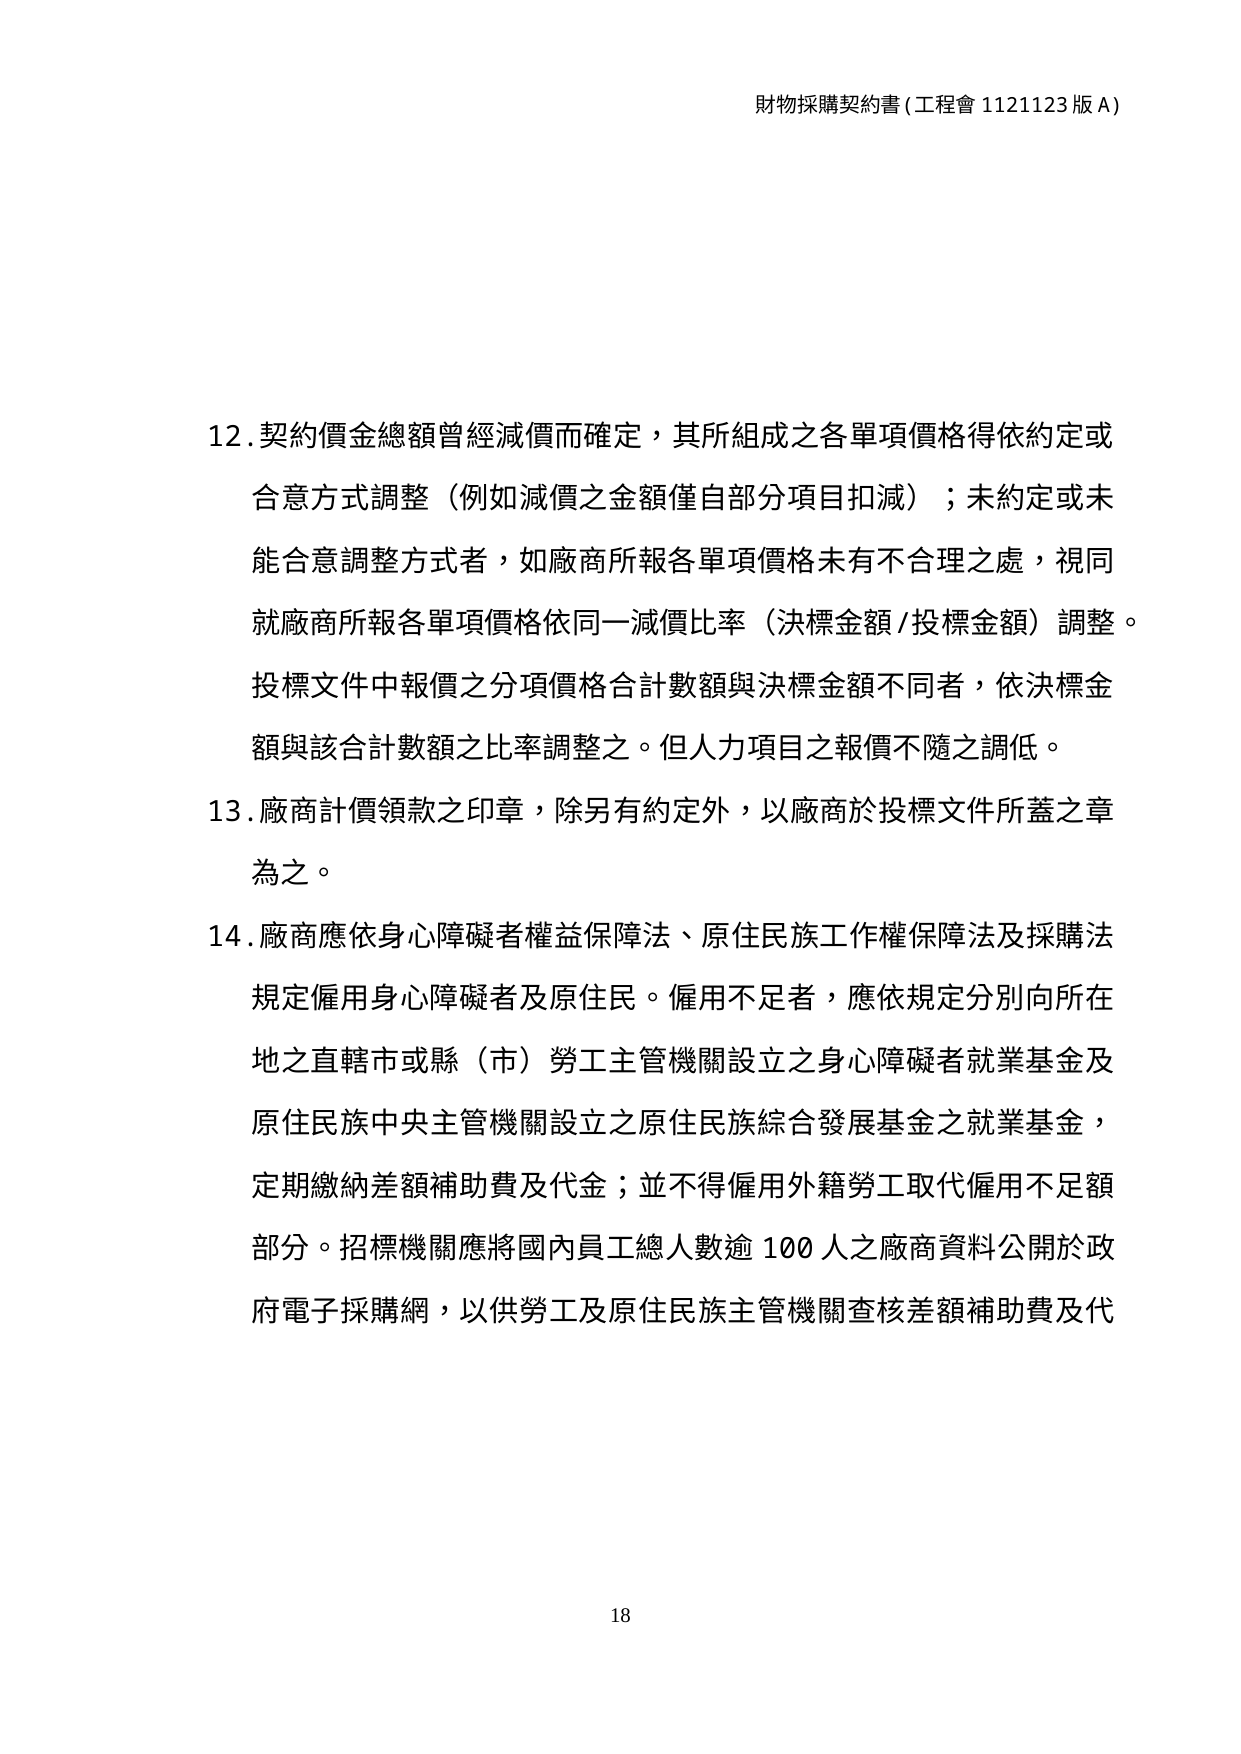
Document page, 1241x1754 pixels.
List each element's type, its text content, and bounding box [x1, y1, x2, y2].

text 14.廠商應依身心障礙者權益保障法、原住民族工作權保障法及採購法規定僱用身心障礙者及原住民。僱用不足者，應依規定分別向所在地之直轄市或縣（市）勞工主管機關設立之身心障礙者就業基金及原住民族中央主管機關設立之原住民族綜合發展基金之就業基金，定期繳納差額補助費及代金；並不得僱用外籍勞工取代僱用不足額部分。招標機關應將國內員工總人數逾100人之廠商資料公開於政府電子採購網，以供勞工及原住民族主管機關查核差額補助費及代 [207, 892, 1116, 1329]
text 12.契約價金總額曾經減價而確定，其所組成之各單項價格得依約定或合意方式調整（例如減價之金額僅自部分項目扣減）；未約定或未能合意調整方式者，如廠商所報各單項價格未有不合理之處，視同就廠商所報各單項價格依同一減價比率（決標金額/投標金額）調整。投標文件中報價之分項價格合計數額與決標金額不同者，依決標金額與該合計數額之比率調整之。但人力項目之報價不隨之調低。 [207, 392, 1116, 767]
text 13.廠商計價領款之印章，除另有約定外，以廠商於投標文件所蓋之章為之。 [207, 767, 1116, 892]
